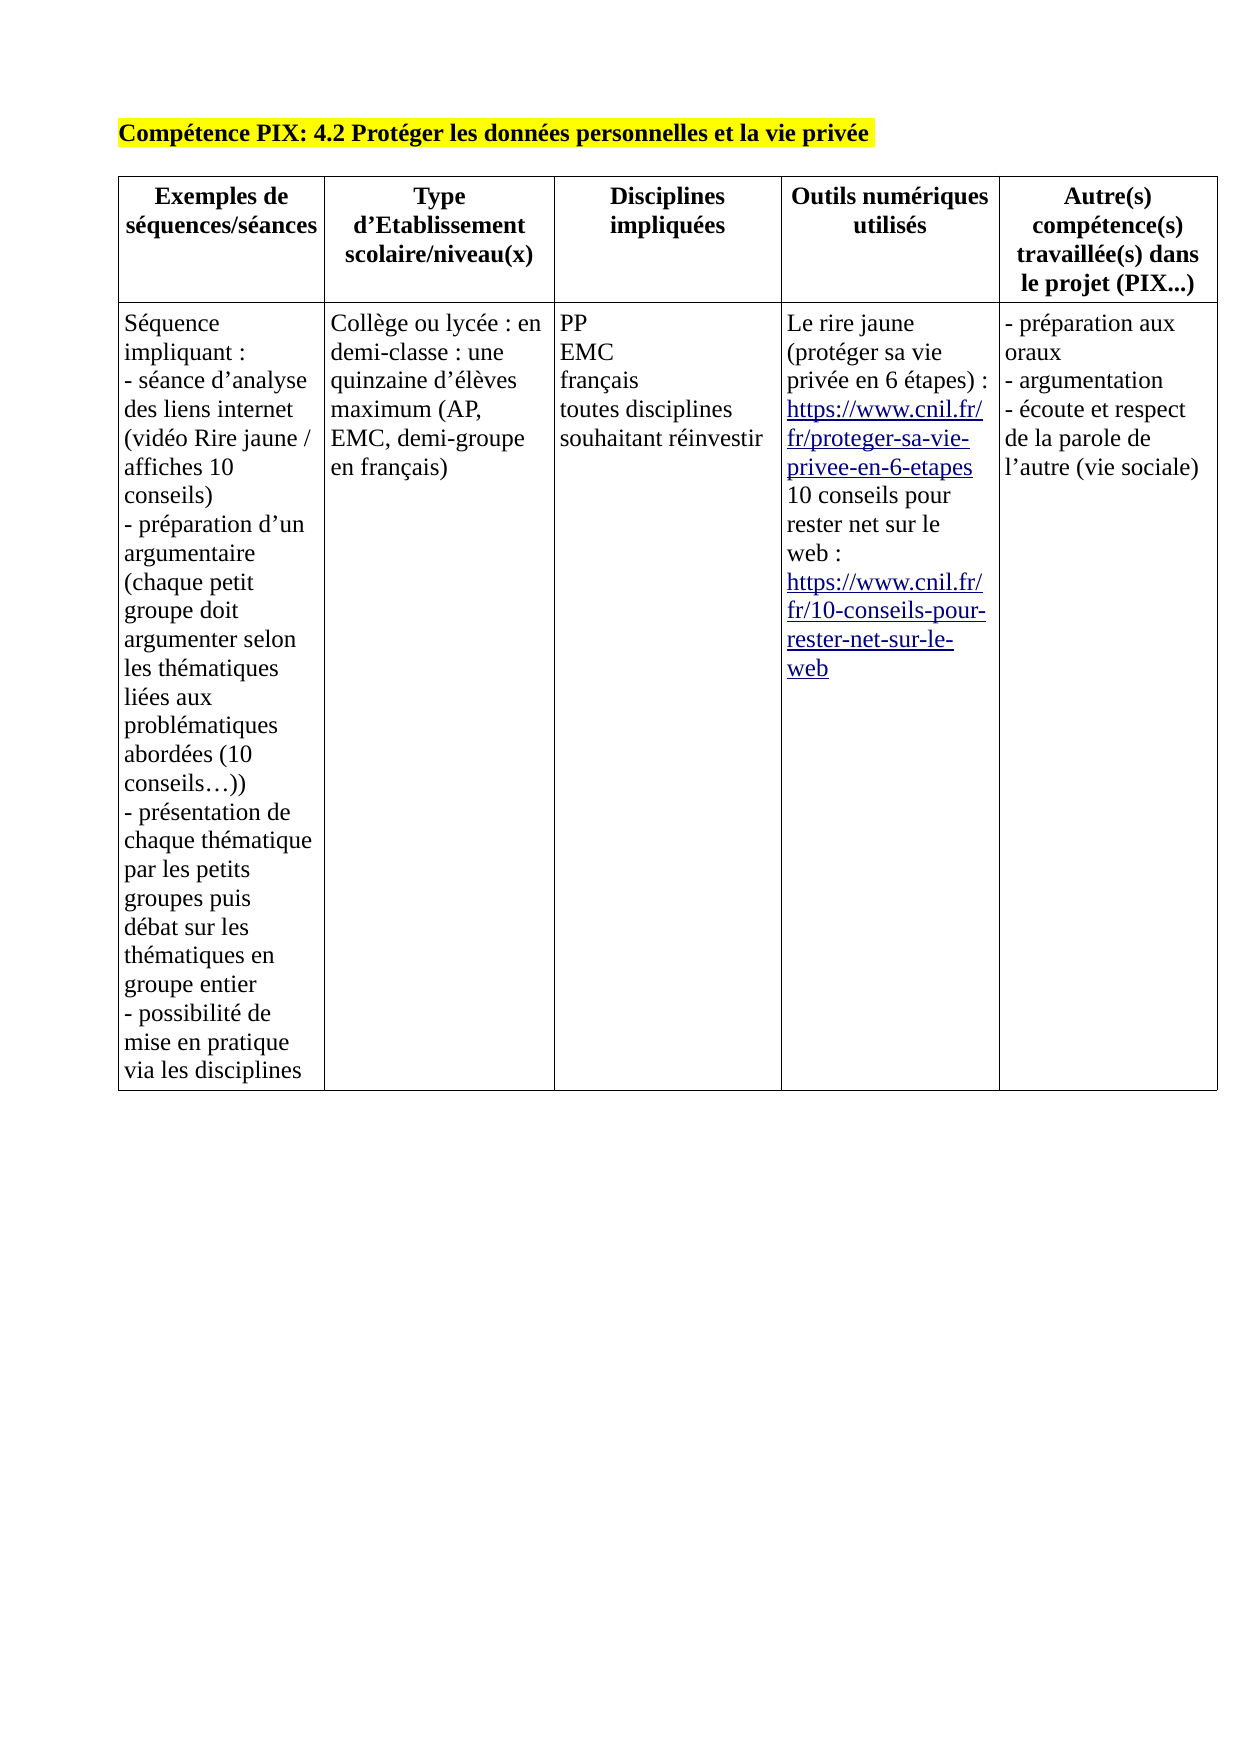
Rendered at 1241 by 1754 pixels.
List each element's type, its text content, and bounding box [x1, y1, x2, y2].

table_header Outils numériques utilisés [782, 177, 999, 302]
table_header Autre(s) compétence(s) travaillée(s) dans le projet (PIX...) [1000, 177, 1217, 302]
table_header Exemples de séquences/séances [119, 177, 324, 302]
table_cell Le rire jaune (protéger sa vie privée en 6 étapes) : https://www.cnil.fr/fr/proteger-sa-vie-privee-en-6-etapes 10 conseils pour rester net sur le web : https://www.cnil.fr/fr/10-conseils-pour-rester-net-sur-le-web [782, 303, 999, 1090]
table_cell - préparation aux oraux - argumentation - écoute et respect de la parole de l’autre (vie sociale) [1000, 303, 1217, 1090]
text Compétence PIX: 4.2 Protéger les données personnelles et la vie privée [118, 118, 1122, 147]
table_header Disciplines impliquées [555, 177, 781, 302]
table_header Type d’Etablissement scolaire/niveau(x) [325, 177, 554, 302]
table_cell Séquence impliquant : - séance d’analyse des liens internet (vidéo Rire jaune / affiches 10 conseils) - préparation d’un argumentaire (chaque petit groupe doit argumenter selon les thématiques liées aux problématiques abordées (10 conseils…)) - présentation de chaque thématique par les petits groupes puis débat sur les thématiques en groupe entier - possibilité de mise en pratique via les disciplines [119, 303, 324, 1090]
table_cell Collège ou lycée : en demi-classe : une quinzaine d’élèves maximum (AP, EMC, demi-groupe en français) [325, 303, 554, 1090]
table_cell PP EMC français toutes disciplines souhaitant réinvestir [555, 303, 781, 1090]
